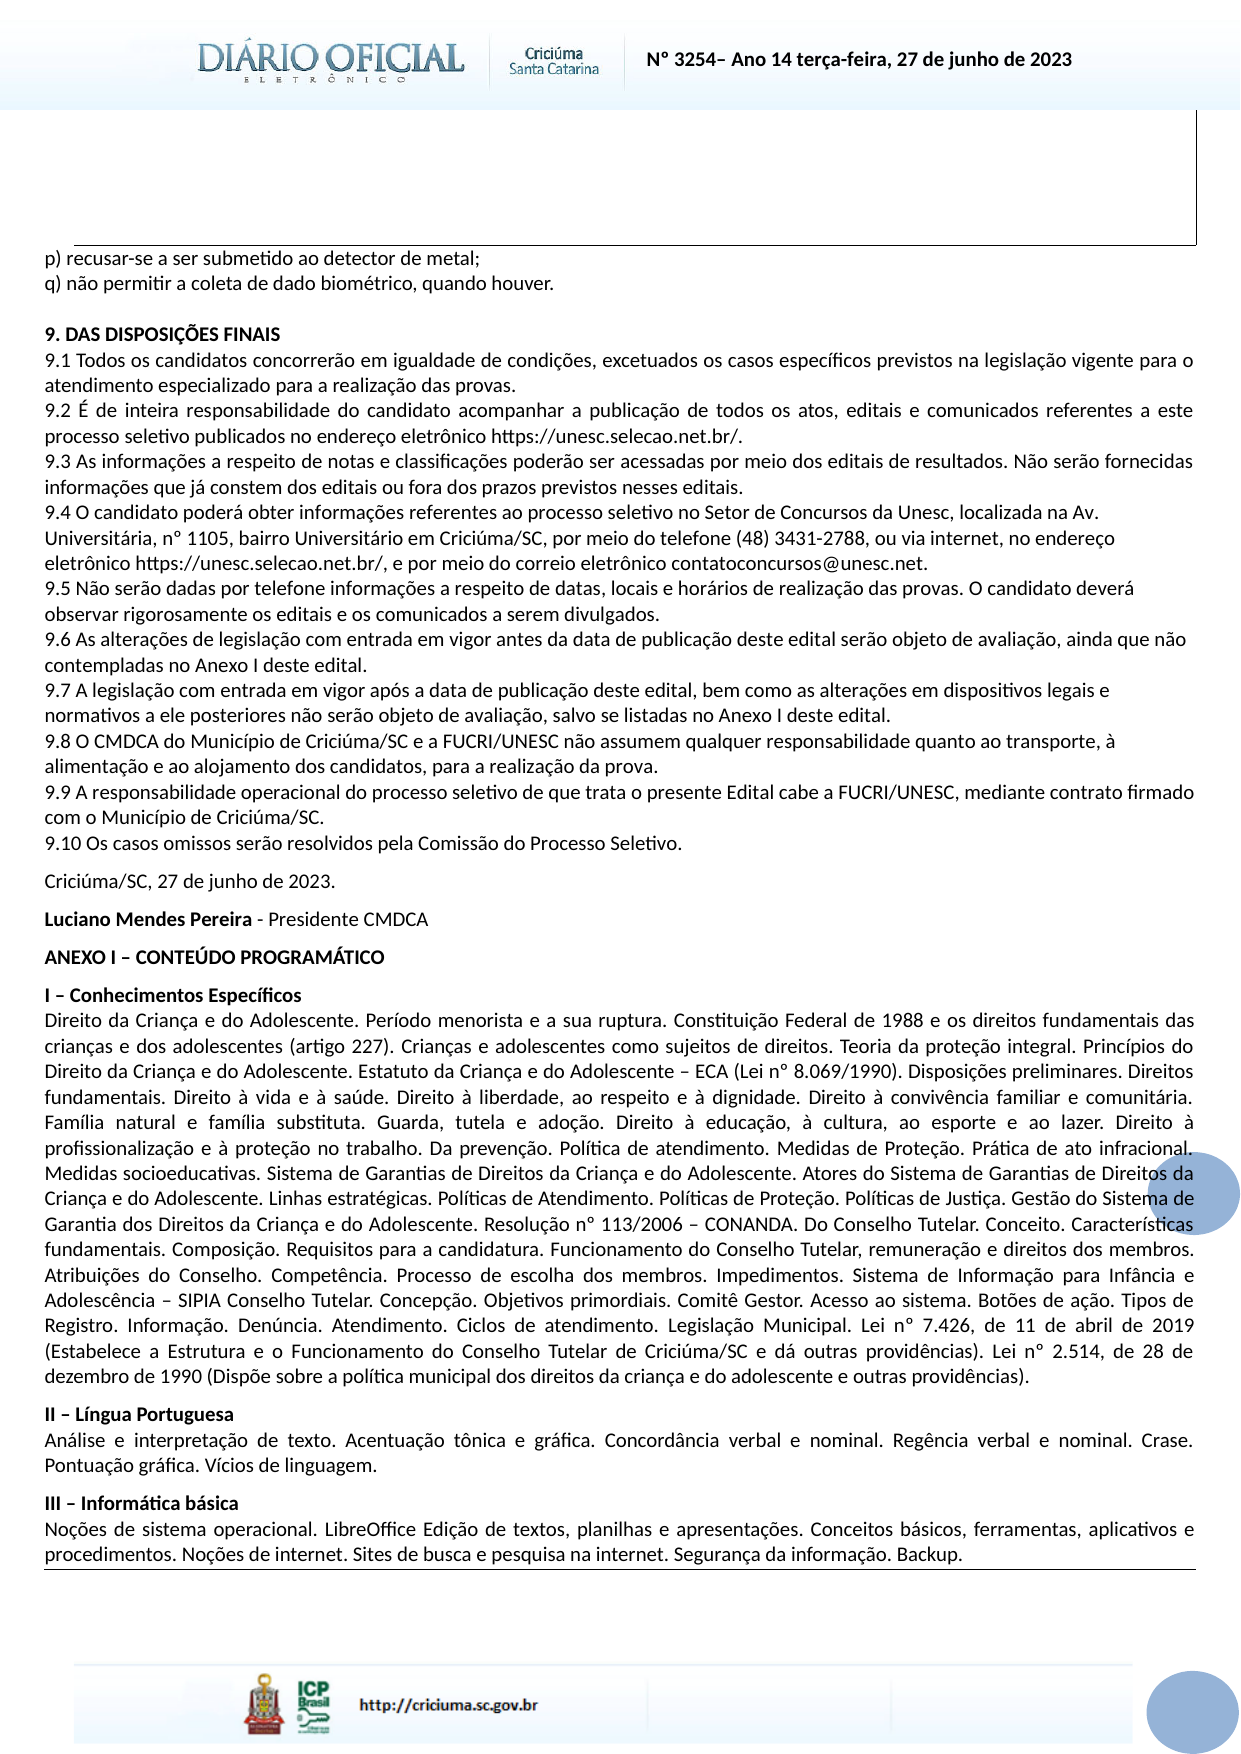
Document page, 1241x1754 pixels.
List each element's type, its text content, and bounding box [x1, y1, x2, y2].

text q) não permitir a coleta de dado biométrico, quando houver. [44, 271, 1196, 296]
text 9.3 As informações a respeito de notas e classificações poderão ser acessadas por meio dos editais de resultados. Não serão fornecidas informações que já constem dos editais ou fora dos prazos previstos nesses editais. [44, 448, 1196, 499]
text 9.10 Os casos omissos serão resolvidos pela Comissão do Processo Seletivo. [44, 830, 1196, 855]
text 9.2 É de inteira responsabilidade do candidato acompanhar a publicação de todos os atos, editais e comunicados referentes a este processo seletivo publicados no endereço eletrônico https://unesc.selecao.net.br/. [44, 398, 1196, 448]
text 9.6 As alterações de legislação com entrada em vigor antes da data de publicação deste edital serão objeto de avaliação, ainda que não contempladas no Anexo I deste edital. [44, 626, 1196, 677]
text III – Informática básica [44, 1491, 1196, 1516]
text 9.1 Todos os candidatos concorrerão em igualdade de condições, excetuados os casos específicos previstos na legislação vigente para o atendimento especializado para a realização das provas. [44, 347, 1196, 398]
text p) recusar-se a ser submetido ao detector de metal; [44, 245, 1196, 271]
text II – Língua Portuguesa [44, 1402, 1196, 1427]
text ANEXO I – CONTEÚDO PROGRAMÁTICO [44, 944, 1196, 969]
text Criciúma/SC, 27 de junho de 2023. [44, 868, 1196, 893]
text 9.8 O CMDCA do Município de Criciúma/SC e a FUCRI/UNESC não assumem qualquer responsabilidade quanto ao transporte, à alimentação e ao alojamento dos candidatos, para a realização da prova. [44, 728, 1196, 779]
text Análise e interpretação de texto. Acentuação tônica e gráfica. Concordância verbal e nominal. Regência verbal e nominal. Crase. Pontuação gráfica. Vícios de linguagem. [44, 1427, 1196, 1478]
text 9.4 O candidato poderá obter informações referentes ao processo seletivo no Setor de Concursos da Unesc, localizada na Av. Universitária, nº 1105, bairro Universitário em Criciúma/SC, por meio do telefone (48) 3431-2788, ou via internet, no endereço eletrônico https://unesc.selecao.net.br/, e por meio do correio eletrônico contatoconcursos@unesc.net. [44, 499, 1196, 576]
text 9. DAS DISPOSIÇÕES FINAIS [44, 321, 1196, 347]
text Luciano Mendes Pereira - Presidente CMDCA [44, 906, 1196, 931]
text Noções de sistema operacional. LibreOffice Edição de textos, planilhas e apresentações. Conceitos básicos, ferramentas, aplicativos e procedimentos. Noções de internet. Sites de busca e pesquisa na internet. Segurança da informação. Backup. [44, 1516, 1196, 1569]
text 9.7 A legislação com entrada em vigor após a data de publicação deste edital, bem como as alterações em dispositivos legais e normativos a ele posteriores não serão objeto de avaliação, salvo se listadas no Anexo I deste edital. [44, 677, 1196, 728]
text 9.9 A responsabilidade operacional do processo seletivo de que trata o presente Edital cabe a FUCRI/UNESC, mediante contrato firmado com o Município de Criciúma/SC. [44, 779, 1196, 830]
text I – Conhecimentos Específicos [44, 982, 1196, 1008]
text Direito da Criança e do Adolescente. Período menorista e a sua ruptura. Constituição Federal de 1988 e os direitos fundamentais das crianças e dos adolescentes (artigo 227). Crianças e adolescentes como sujeitos de direitos. Teoria da proteção integral. Princípios do Direito da Criança e do Adolescente. Estatuto da Criança e do Adolescente – ECA (Lei nº 8.069/1990). Disposições preliminares. Direitos fundamentais. Direito à vida e à saúde. Direito à liberdade, ao respeito e à dignidade. Direito à convivência familiar e comunitária. Família natural e família substituta. Guarda, tutela e adoção. Direito à educação, à cultura, ao esporte e ao lazer. Direito à profissionalização e à proteção no trabalho. Da prevenção. Política de atendimento. Medidas de Proteção. Prática de ato infracional. Medidas socioeducativas. Sistema de Garantias de Direitos da Criança e do Adolescente. Atores do Sistema de Garantias de Direitos da Criança e do Adolescente. Linhas estratégicas. Políticas de Atendimento. Políticas de Proteção. Políticas de Justiça. Gestão do Sistema de Garantia dos Direitos da Criança e do Adolescente. Resolução nº 113/2006 – CONANDA. Do Conselho Tutelar. Conceito. Características fundamentais. Composição. Requisitos para a candidatura. Funcionamento do Conselho Tutelar, remuneração e direitos dos membros. Atribuições do Conselho. Competência. Processo de escolha dos membros. Impedimentos. Sistema de Informação para Infância e Adolescência – SIPIA Conselho Tutelar. Concepção. Objetivos primordiais. Comitê Gestor. Acesso ao sistema. Botões de ação. Tipos de Registro. Informação. Denúncia. Atendimento. Ciclos de atendimento. Legislação Municipal. Lei nº 7.426, de 11 de abril de 2019 (Estabelece a Estrutura e o Funcionamento do Conselho Tutelar de Criciúma/SC e dá outras providências). Lei nº 2.514, de 28 de dezembro de 1990 (Dispõe sobre a política municipal dos direitos da criança e do adolescente e outras providências). [44, 1008, 1196, 1389]
text 9.5 Não serão dadas por telefone informações a respeito de datas, locais e horários de realização das provas. O candidato deverá observar rigorosamente os editais e os comunicados a serem divulgados. [44, 576, 1196, 626]
